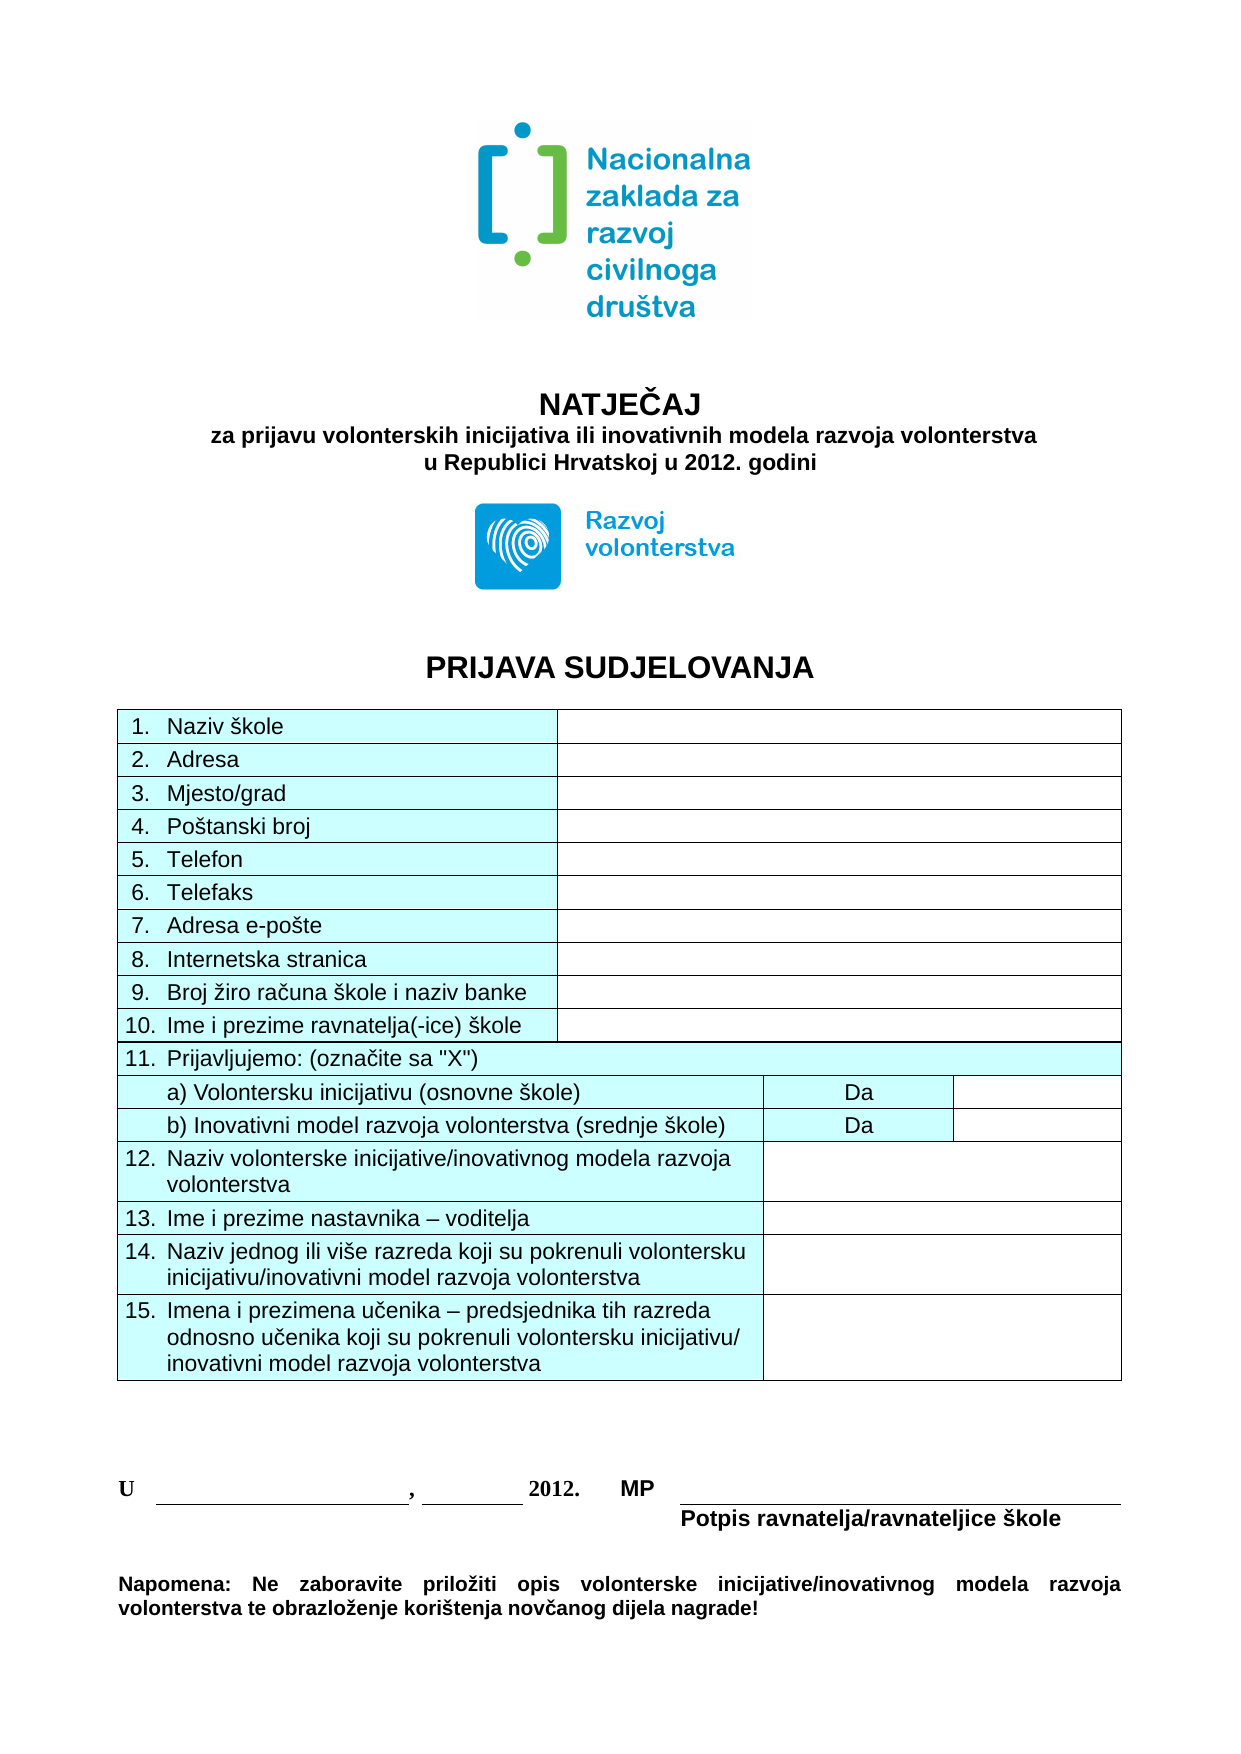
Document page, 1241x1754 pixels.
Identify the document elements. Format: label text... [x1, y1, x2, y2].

table_cell Ime i prezime nastavnika – voditelja [164, 1202, 763, 1234]
table_header [422, 1472, 523, 1504]
table_cell [118, 1076, 164, 1108]
table_cell [558, 810, 1121, 842]
picture [462, 495, 828, 599]
table_cell [764, 1235, 1121, 1293]
table_cell Poštanski broj [164, 810, 557, 842]
table_cell a) Volontersku inicijativu (osnovne škole) [164, 1076, 763, 1108]
table_cell [558, 976, 1121, 1008]
text PRIJAVA SUDJELOVANJA [118, 649, 1122, 686]
table_cell 9. [118, 976, 164, 1008]
text za prijavu volonterskih inicijativa ili inovativnih modela razvoja volonterstva [118, 422, 1122, 448]
table_cell 15. [118, 1295, 164, 1379]
table_header [680, 1472, 1121, 1504]
table_cell 2. [118, 744, 164, 776]
table_cell Naziv jednog ili više razreda koji su pokrenuli volontersku inicijativu/inovativni model razvoja volonterstva [164, 1235, 763, 1293]
table_cell Prijavljujemo: (označite sa "X") [164, 1043, 1121, 1075]
table_cell 4. [118, 810, 164, 842]
table_header U [118, 1472, 156, 1504]
table_header Naziv škole [164, 710, 557, 742]
table_header 2012. [523, 1472, 620, 1504]
table_cell [118, 1109, 164, 1141]
table_cell 14. [118, 1235, 164, 1293]
table_cell 8. [118, 943, 164, 975]
table_cell Ime i prezime ravnatelja(-ice) škole [164, 1009, 557, 1041]
table_header MP [620, 1472, 680, 1504]
table_cell [764, 1202, 1121, 1234]
table_cell 11. [118, 1043, 164, 1075]
table_cell Broj žiro računa škole i naziv banke [164, 976, 557, 1008]
table_cell [558, 876, 1121, 908]
table_cell Telefon [164, 843, 557, 875]
text NATJEČAJ [118, 386, 1122, 422]
table_cell 7. [118, 910, 164, 942]
table_header , [409, 1472, 422, 1504]
table_cell Da [764, 1109, 953, 1141]
table_cell [558, 910, 1121, 942]
table_cell [954, 1109, 1121, 1141]
table_cell [558, 777, 1121, 809]
table_cell 12. [118, 1142, 164, 1201]
table_cell [558, 744, 1121, 776]
table_cell Internetska stranica [164, 943, 557, 975]
table_cell [764, 1142, 1121, 1201]
table_cell Adresa e-pošte [164, 910, 557, 942]
table_cell 13. [118, 1202, 164, 1234]
table_cell 10. [118, 1009, 164, 1041]
table_cell [620, 1504, 680, 1531]
table_cell [954, 1076, 1121, 1108]
table_cell Naziv volonterske inicijative/inovativnog modela razvoja volonterstva [164, 1142, 763, 1201]
table_cell 5. [118, 843, 164, 875]
table_header [558, 710, 1121, 742]
table_cell [558, 1009, 1121, 1041]
table_cell Mjesto/grad [164, 777, 557, 809]
table_cell Telefaks [164, 876, 557, 908]
table_cell Potpis ravnatelja/ravnateljice škole [680, 1505, 1121, 1531]
table_header [156, 1472, 409, 1504]
table_cell [764, 1295, 1121, 1379]
text u Republici Hrvatskoj u 2012. godini [118, 448, 1122, 475]
table_cell [118, 1504, 620, 1531]
table_cell Adresa [164, 744, 557, 776]
table_cell 6. [118, 876, 164, 908]
table_cell 3. [118, 777, 164, 809]
table_header 1. [118, 710, 164, 742]
table_cell Imena i prezimena učenika – predsjednika tih razreda odnosno učenika koji su pokrenuli volontersku inicijativu/ inovativni model razvoja volonterstva [164, 1295, 763, 1379]
picture [476, 121, 752, 319]
text Napomena: Ne zaboravite priložiti opis volonterske inicijative/inovativnog modela razvoja volonterstva te obrazloženje korištenja novčanog dijela nagrade! [118, 1572, 1122, 1620]
table_cell Da [764, 1076, 953, 1108]
table_cell b) Inovativni model razvoja volonterstva (srednje škole) [164, 1109, 763, 1141]
table_cell [558, 943, 1121, 975]
table_cell [558, 843, 1121, 875]
